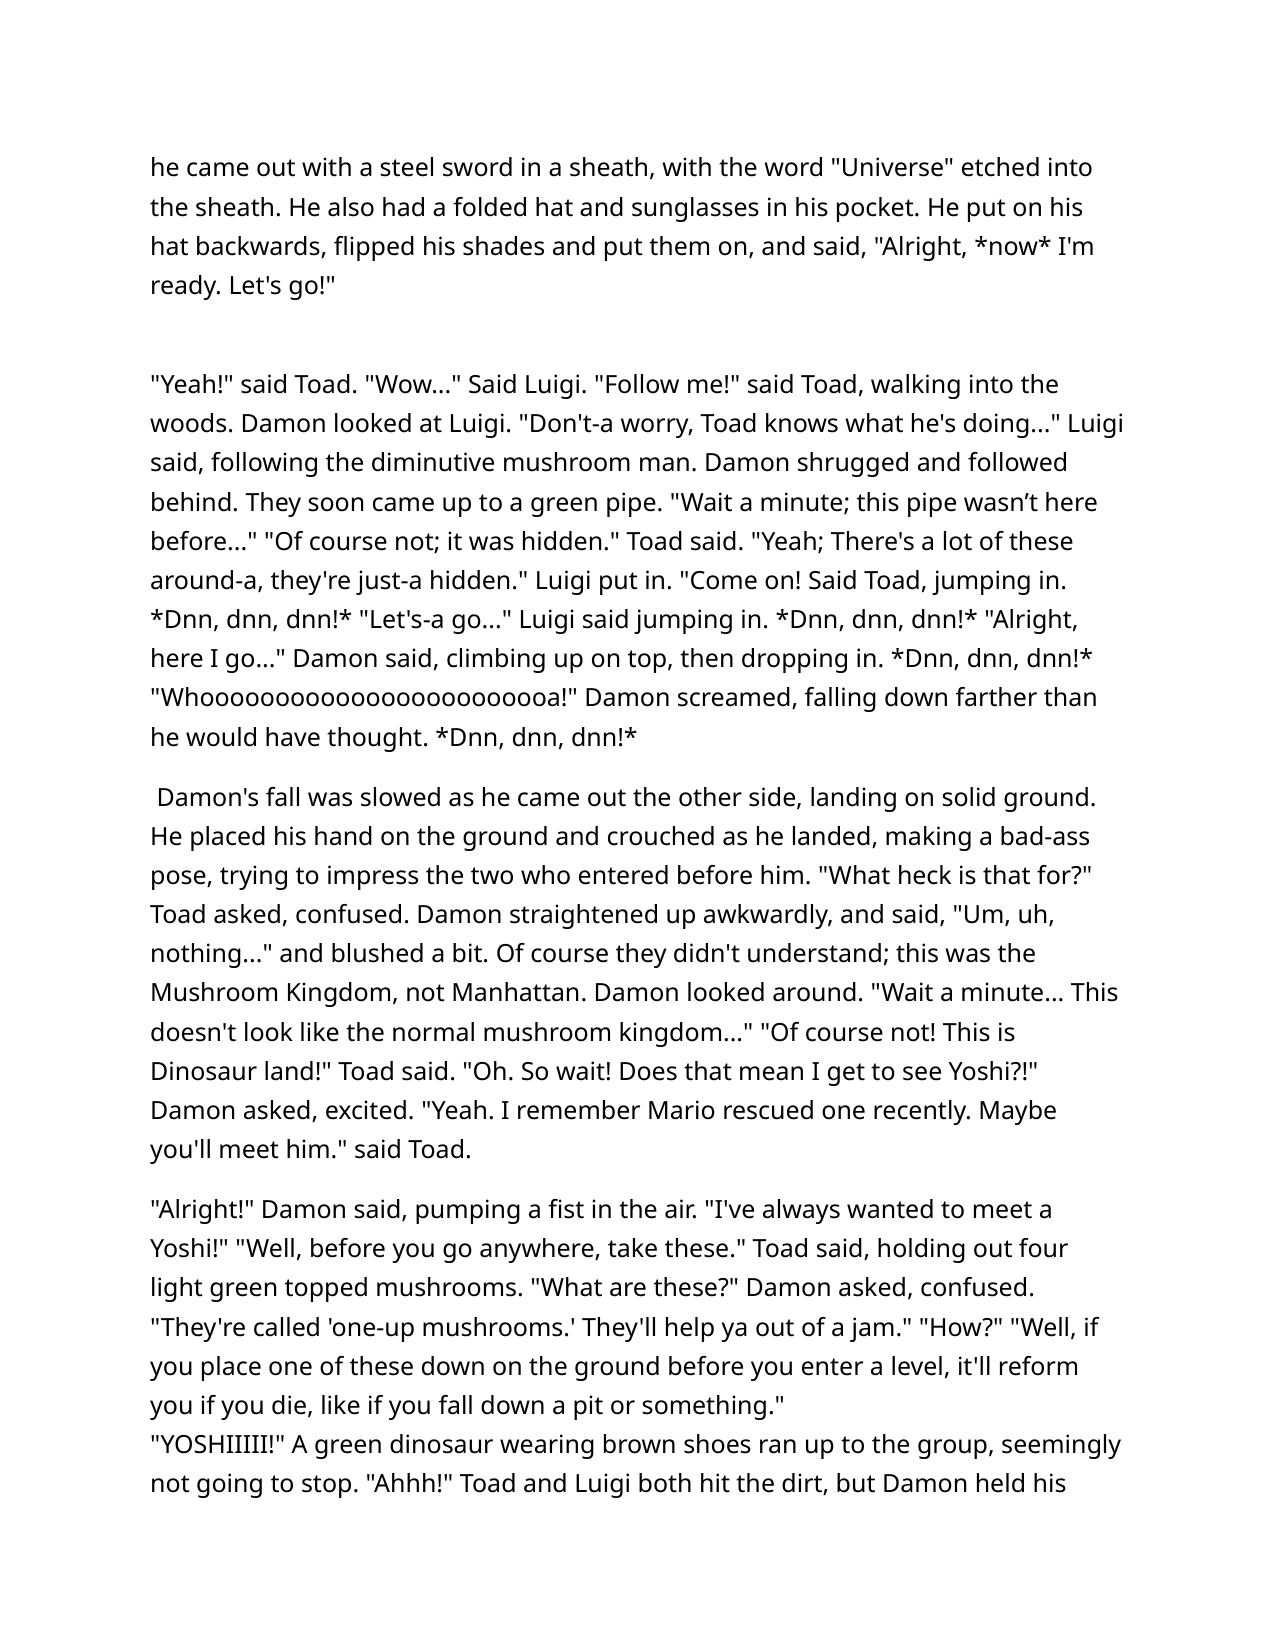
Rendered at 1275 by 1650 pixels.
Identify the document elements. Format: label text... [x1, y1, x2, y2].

text he came out with a steel sword in a sheath, with the word "Universe" etched into the sheath. He also had a folded hat and sunglasses in his pocket. He put on his hat backwards, flipped his shades and put them on, and said, "Alright, *now* I'm ready. Let's go!" [150, 150, 1125, 302]
text Damon's fall was slowed as he came out the other side, landing on solid ground. He placed his hand on the ground and crouched as he landed, making a bad-ass pose, trying to impress the two who entered before him. "What heck is that for?" Toad asked, confused. Damon straightened up awkwardly, and said, "Um, uh, nothing..." and blushed a bit. Of course they didn't understand; this was the Mushroom Kingdom, not Manhattan. Damon looked around. "Wait a minute... This doesn't look like the normal mushroom kingdom..." "Of course not! This is Dinosaur land!" Toad said. "Oh. So wait! Does that mean I get to see Yoshi?!" Damon asked, excited. "Yeah. I remember Mario rescued one recently. Maybe you'll meet him." said Toad. [150, 779, 1125, 1166]
text "Yeah!" said Toad. "Wow..." Said Luigi. "Follow me!" said Toad, walking into the woods. Damon looked at Luigi. "Don't-a worry, Toad knows what he's doing..." Luigi said, following the diminutive mushroom man. Damon shrugged and followed behind. They soon came up to a green pipe. "Wait a minute; this pipe wasn’t here before..." "Of course not; it was hidden." Toad said. "Yeah; There's a lot of these around-a, they're just-a hidden." Luigi put in. "Come on! Said Toad, jumping in. *Dnn, dnn, dnn!* "Let's-a go..." Luigi said jumping in. *Dnn, dnn, dnn!* "Alright, here I go..." Damon said, climbing up on top, then dropping in. *Dnn, dnn, dnn!* "Whoooooooooooooooooooooooa!" Damon screamed, falling down farther than he would have thought. *Dnn, dnn, dnn!* [150, 327, 1125, 753]
text "Alright!" Damon said, pumping a fist in the air. "I've always wanted to meet a Yoshi!" "Well, before you go anywhere, take these." Toad said, holding out four light green topped mushrooms. "What are these?" Damon asked, confused. "They're called 'one-up mushrooms.' They'll help ya out of a jam." "How?" "Well, if you place one of these down on the ground before you enter a level, it'll reform you if you die, like if you fall down a pit or something." "YOSHIIIII!" A green dinosaur wearing brown shoes ran up to the group, seemingly not going to stop. "Ahhh!" Toad and Luigi both hit the dirt, but Damon held his [150, 1192, 1125, 1500]
